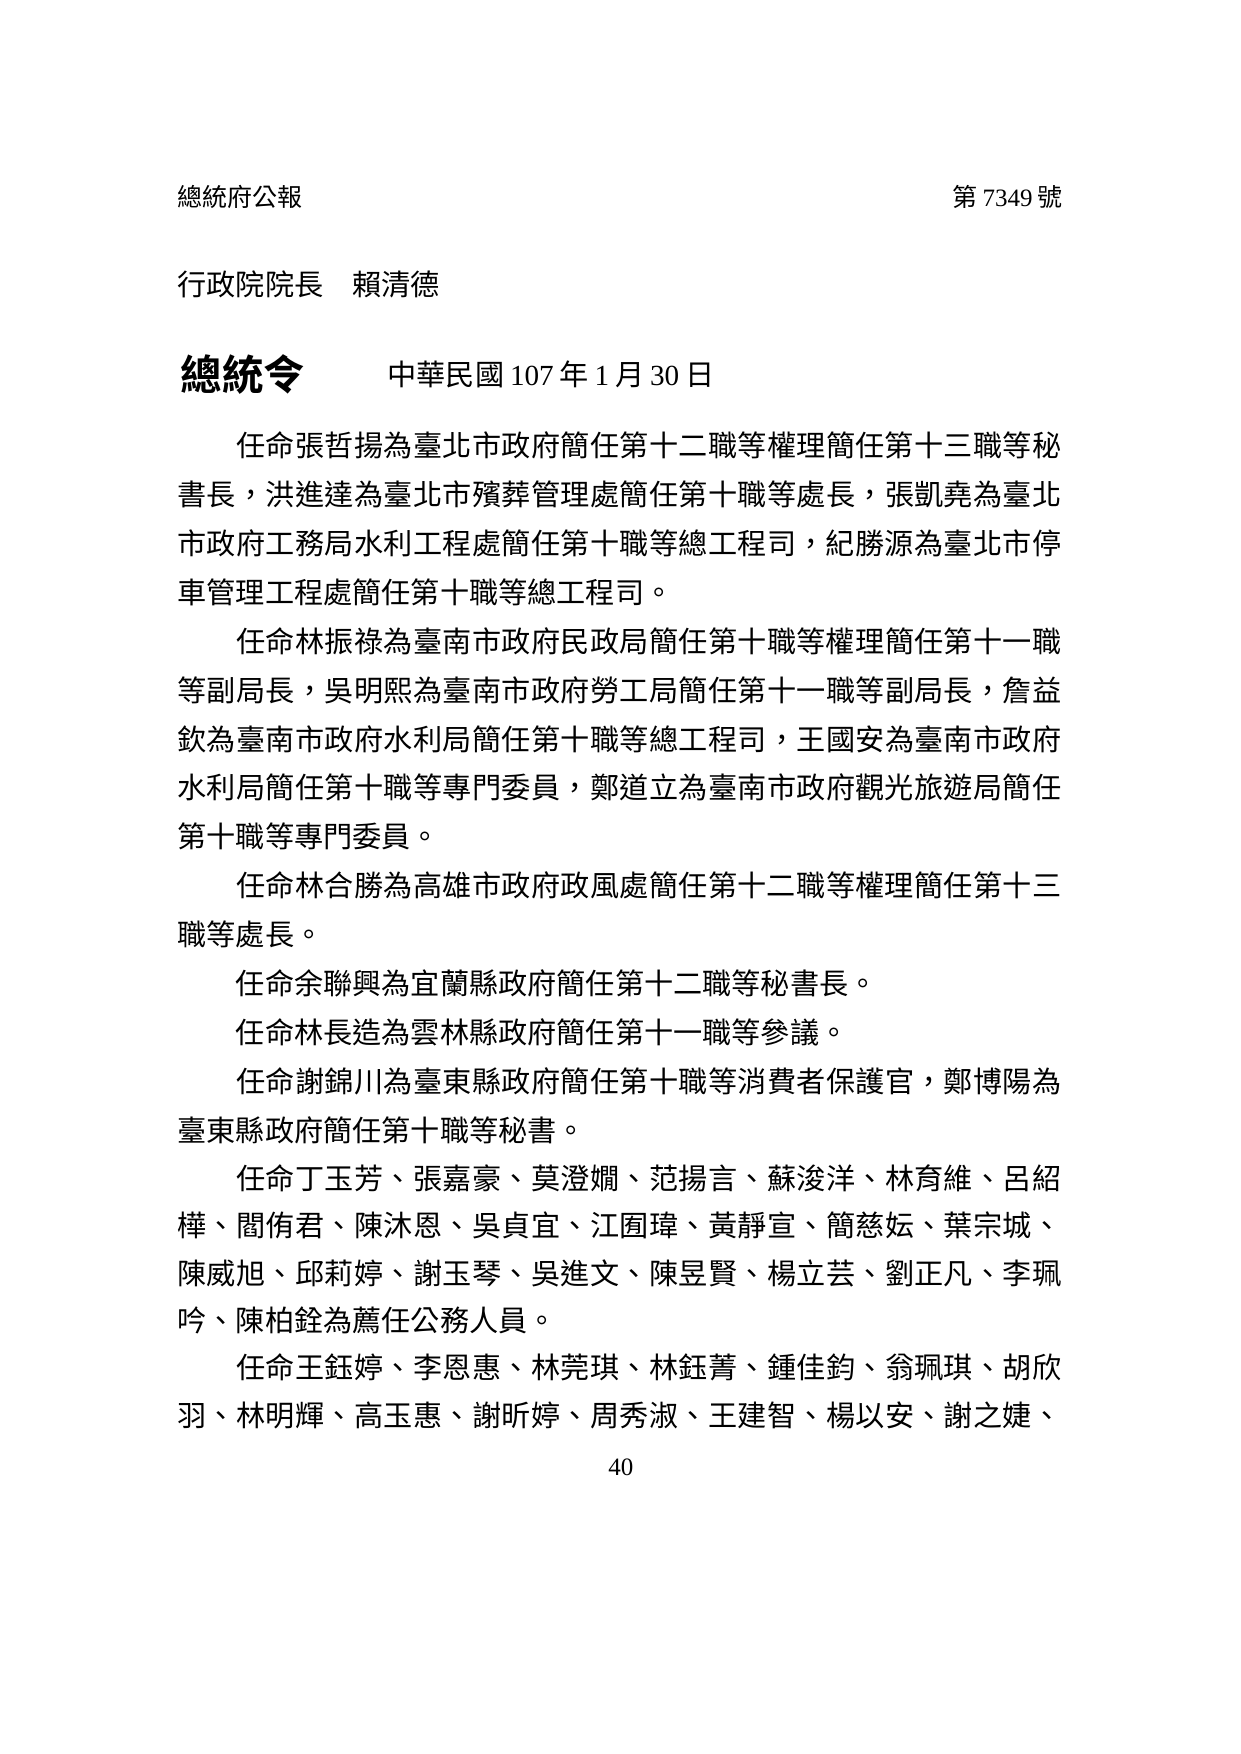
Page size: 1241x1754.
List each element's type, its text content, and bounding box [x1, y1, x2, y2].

text 任命林長造為雲林縣政府簡任第十一職等參議。 [177, 1004, 1064, 1053]
text 任命王鈺婷、李恩惠、林莞琪、林鈺菁、鍾佳鈞、翁珮琪、胡欣羽、林明輝、高玉惠、謝昕婷、周秀淑、王建智、楊以安、謝之婕、 [177, 1341, 1064, 1436]
table_header 總統令 [177, 328, 384, 417]
text 任命張哲揚為臺北市政府簡任第十二職等權理簡任第十三職等秘書長，洪進達為臺北市殯葬管理處簡任第十職等處長，張凱堯為臺北市政府工務局水利工程處簡任第十職等總工程司，紀勝源為臺北市停車管理工程處簡任第十職等總工程司。 [177, 417, 1064, 613]
text 行政院院長 賴清德 [177, 266, 1064, 303]
text 任命林合勝為高雄市政府政風處簡任第十二職等權理簡任第十三職等處長。 [177, 858, 1064, 956]
text 任命謝錦川為臺東縣政府簡任第十職等消費者保護官，鄭博陽為臺東縣政府簡任第十職等秘書。 [177, 1053, 1064, 1151]
text 任命丁玉芳、張嘉豪、莫澄嫺、范揚言、蘇浚洋、林育維、呂紹樺、閻侑君、陳沐恩、吳貞宜、江囿瑋、黃靜宣、簡慈妘、葉宗城、陳威旭、邱莉婷、謝玉琴、吳進文、陳昱賢、楊立芸、劉正凡、李珮吟、陳柏銓為薦任公務人員。 [177, 1151, 1064, 1341]
text 任命林振祿為臺南市政府民政局簡任第十職等權理簡任第十一職等副局長，吳明熙為臺南市政府勞工局簡任第十一職等副局長，詹益欽為臺南市政府水利局簡任第十職等總工程司，王國安為臺南市政府水利局簡任第十職等專門委員，鄭道立為臺南市政府觀光旅遊局簡任第十職等專門委員。 [177, 613, 1064, 858]
table_header 中華民國107年1月30日 [384, 328, 880, 417]
text 任命余聯興為宜蘭縣政府簡任第十二職等秘書長。 [177, 956, 1064, 1004]
